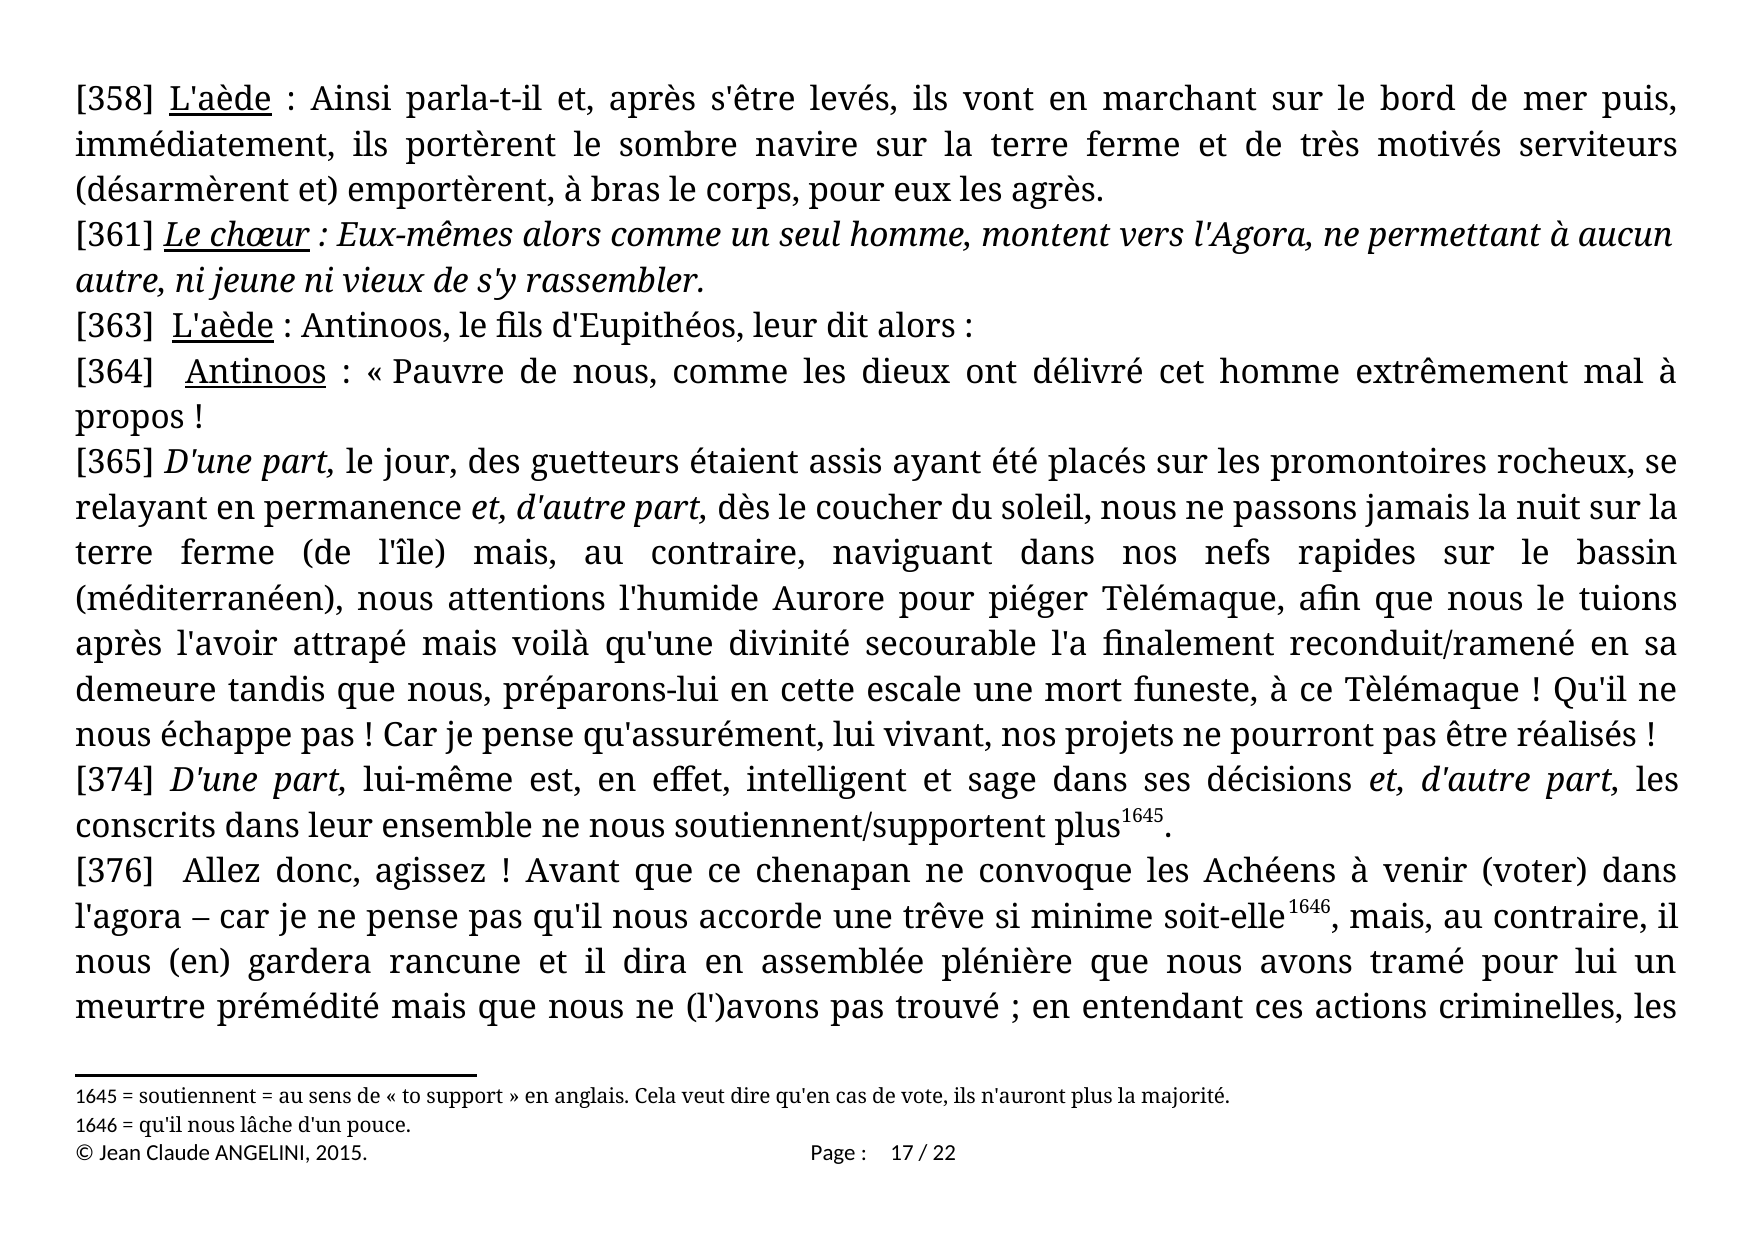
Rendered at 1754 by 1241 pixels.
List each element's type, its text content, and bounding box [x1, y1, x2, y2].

text [363] L'aède : Antinoos, le fils d'Eupithéos, leur dit alors : [75, 302, 1679, 347]
text [376] Allez donc, agissez ! Avant que ce chenapan ne convoque les Achéens à venir (voter) dans l'agora – car je ne pense pas qu'il nous accorde une trêve si minime soit-elle, mais, au contraire, il nous (en) gardera rancune et il dira en assemblée plénière que nous avons tramé pour lui un meurtre prémédité mais que nous ne (l')avons pas trouvé ; en entendant ces actions criminelles, les [75, 847, 1679, 1029]
text [365] D'une part, le jour, des guetteurs étaient assis ayant été placés sur les promontoires rocheux, se relayant en permanence et, d'autre part, dès le coucher du soleil, nous ne passons jamais la nuit sur la terre ferme (de l'île) mais, au contraire, naviguant dans nos nefs rapides sur le bassin (méditerranéen), nous attentions l'humide Aurore pour piéger Tèlémaque, afin que nous le tuions après l'avoir attrapé mais voilà qu'une divinité secourable l'a finalement reconduit/ramené en sa demeure tandis que nous, préparons-lui en cette escale une mort funeste, à ce Tèlémaque ! Qu'il ne nous échappe pas ! Car je pense qu'assurément, lui vivant, nos projets ne pourront pas être réalisés ! [75, 438, 1679, 756]
text = soutiennent = au sens de « to support » en anglais. Cela veut dire qu'en cas de vote, ils n'auront plus la majorité. [75, 1082, 1679, 1110]
text [361] Le chœur : Eux-mêmes alors comme un seul homme, montent vers l'Agora, ne permettant à aucun autre, ni jeune ni vieux de s'y rassembler. [75, 211, 1679, 302]
text = qu'il nous lâche d'un pouce. [75, 1110, 1679, 1138]
text [358] L'aède : Ainsi parla-t-il et, après s'être levés, ils vont en marchant sur le bord de mer puis, immédiatement, ils portèrent le sombre navire sur la terre ferme et de très motivés serviteurs (désarmèrent et) emportèrent, à bras le corps, pour eux les agrès. [75, 75, 1679, 211]
text [374] D'une part, lui-même est, en effet, intelligent et sage dans ses décisions et, d'autre part, les conscrits dans leur ensemble ne nous soutiennent/supportent plus. [75, 756, 1679, 847]
text [364] Antinoos : « Pauvre de nous, comme les dieux ont délivré cet homme extrêmement mal à propos ! [75, 347, 1679, 438]
